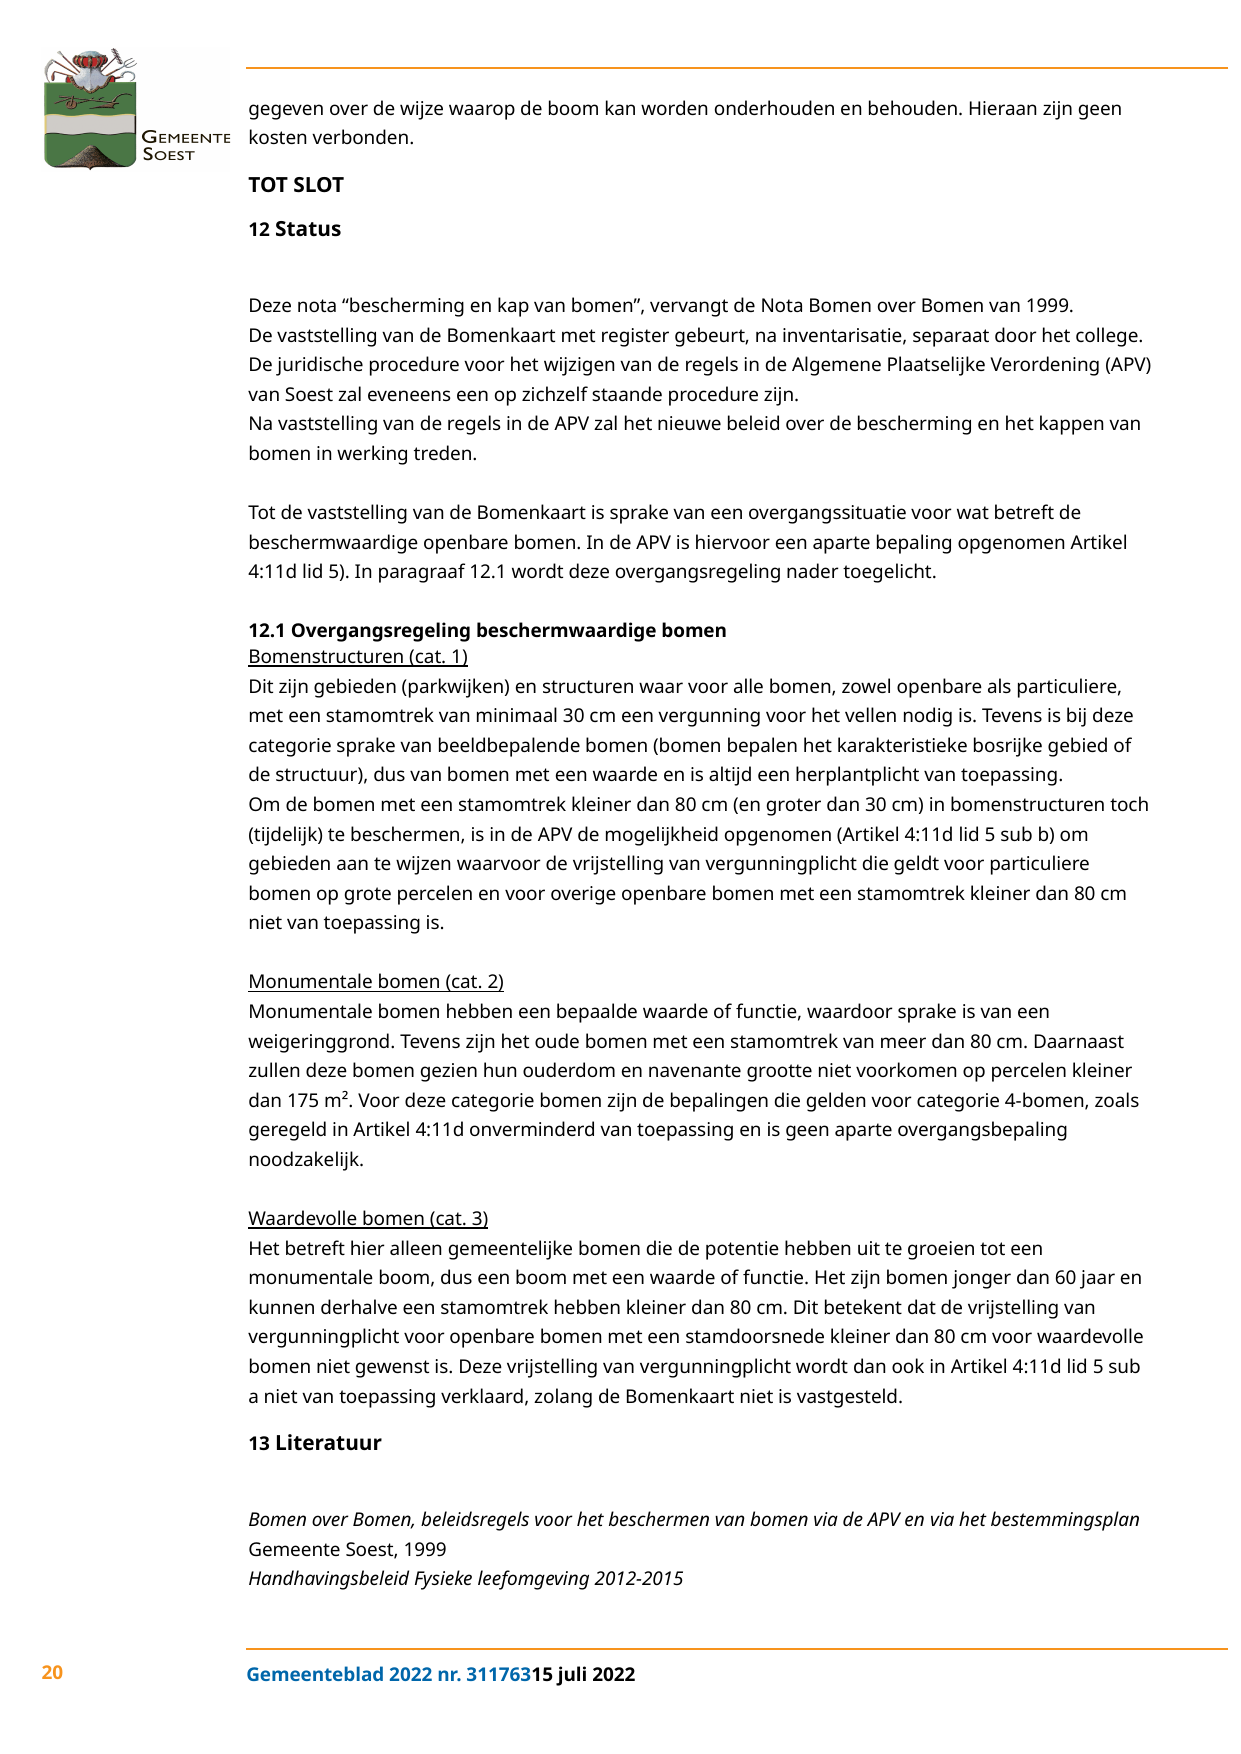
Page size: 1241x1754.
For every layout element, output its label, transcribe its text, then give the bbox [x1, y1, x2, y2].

text 12.1 Overgangsregeling beschermwaardige bomen [248, 618, 1152, 643]
text Monumentale bomen hebben een bepaalde waarde of functie, waardoor sprake is van een weigeringgrond. Tevens zijn het oude bomen met een stamomtrek van meer dan 80 cm. Daarnaast zullen deze bomen gezien hun ouderdom en navenante grootte niet voorkomen op percelen kleiner dan 175 m². Voor deze categorie bomen zijn de bepalingen die gelden voor categorie 4-bomen, zoals geregeld in Artikel 4:11d onverminderd van toepassing en is geen aparte overgangsbepaling noodzakelijk. [248, 998, 1152, 1172]
picture [41, 47, 231, 172]
text Bomen over Bomen, beleidsregels voor het beschermen van bomen via de APV en via het bestemmingsplan [248, 1506, 1152, 1532]
text Gemeente Soest, 1999 [248, 1536, 1152, 1562]
text De vaststelling van de Bomenkaart met register gebeurt, na inventarisatie, separaat door het college. De juridische procedure voor het wijzigen van de regels in de Algemene Plaatselijke Verordening (APV) van Soest zal eveneens een op zichzelf staande procedure zijn. [248, 322, 1152, 407]
text TOT SLOT [248, 170, 1152, 198]
text gegeven over de wijze waarop de boom kan worden onderhouden en behouden. Hieraan zijn geen kosten verbonden. [248, 95, 1152, 150]
text Tot de vaststelling van de Bomenkaart is sprake van een overgangssituatie voor wat betreft de beschermwaardige openbare bomen. In de APV is hiervoor een aparte bepaling opgenomen Artikel 4:11d lid 5). In paragraaf 12.1 wordt deze overgangsregeling nader toegelicht. [248, 499, 1152, 584]
text Om de bomen met een stamomtrek kleiner dan 80 cm (en groter dan 30 cm) in bomenstructuren toch (tijdelijk) te beschermen, is in de APV de mogelijkheid opgenomen (Artikel 4:11d lid 5 sub b) om gebieden aan te wijzen waarvoor de vrijstelling van vergunningplicht die geldt voor particuliere bomen op grote percelen en voor overige openbare bomen met een stamomtrek kleiner dan 80 cm niet van toepassing is. [248, 791, 1152, 935]
text Waardevolle bomen (cat. 3) [248, 1205, 1152, 1231]
text Het betreft hier alleen gemeentelijke bomen die de potentie hebben uit te groeien tot een monumentale boom, dus een boom met een waarde of functie. Het zijn bomen jonger dan 60 jaar en kunnen derhalve een stamomtrek hebben kleiner dan 80 cm. Dit betekent dat de vrijstelling van vergunningplicht voor openbare bomen met een stamdoorsnede kleiner dan 80 cm voor waardevolle bomen niet gewenst is. Deze vrijstelling van vergunningplicht wordt dan ook in Artikel 4:11d lid 5 sub a niet van toepassing verklaard, zolang de Bomenkaart niet is vastgesteld. [248, 1235, 1152, 1409]
text 13 Literatuur [248, 1428, 1152, 1457]
text Dit zijn gebieden (parkwijken) en structuren waar voor alle bomen, zowel openbare als particuliere, met een stamomtrek van minimaal 30 cm een vergunning voor het vellen nodig is. Tevens is bij deze categorie sprake van beeldbepalende bomen (bomen bepalen het karakteristieke bosrijke gebied of de structuur), dus van bomen met een waarde en is altijd een herplantplicht van toepassing. [248, 673, 1152, 787]
text 12 Status [248, 214, 1152, 243]
text Deze nota “bescherming en kap van bomen”, vervangt de Nota Bomen over Bomen van 1999. [248, 292, 1152, 318]
text Handhavingsbeleid Fysieke leefomgeving 2012-2015 [248, 1565, 1152, 1591]
text Na vaststelling van de regels in de APV zal het nieuwe beleid over de bescherming en het kappen van bomen in werking treden. [248, 411, 1152, 466]
text Bomenstructuren (cat. 1) [248, 643, 1152, 669]
text Monumentale bomen (cat. 2) [248, 969, 1152, 994]
